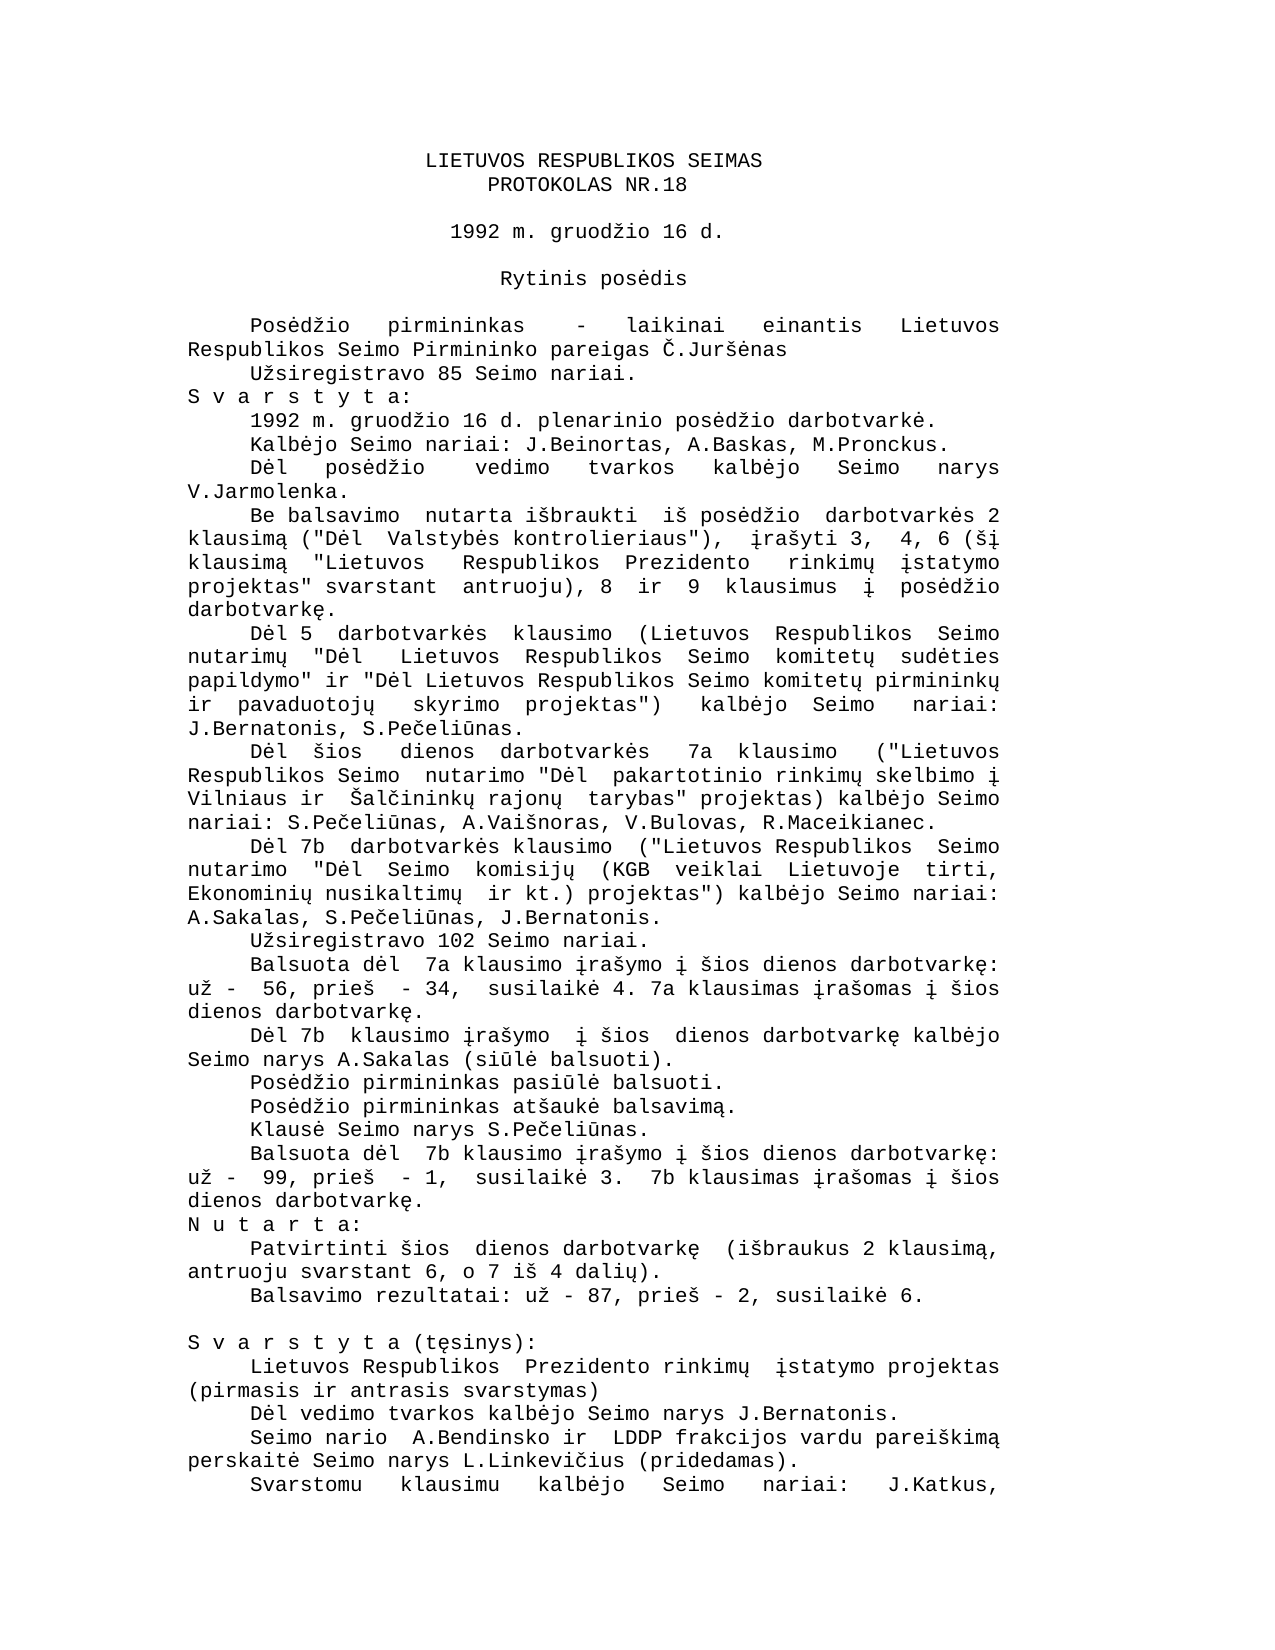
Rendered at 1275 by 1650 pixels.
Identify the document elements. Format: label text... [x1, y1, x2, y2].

text Patvirtinti šios dienos darbotvarkę (išbraukus 2 klausimą, [187, 1238, 1087, 1261]
text Dėl šios dienos darbotvarkės 7a klausimo ("Lietuvos [187, 741, 1087, 765]
text Rytinis posėdis [187, 268, 1087, 292]
text Svarstomu klausimu kalbėjo Seimo nariai: J.Katkus, [187, 1474, 1087, 1498]
text Klausė Seimo narys S.Pečeliūnas. [187, 1119, 1087, 1143]
text Dėl posėdžio vedimo tvarkos kalbėjo Seimo narys [187, 457, 1087, 481]
text Užsiregistravo 102 Seimo nariai. [187, 930, 1087, 954]
text (pirmasis ir antrasis svarstymas) [187, 1379, 1087, 1403]
text N u t a r t a: [187, 1214, 1087, 1238]
text Posėdžio pirmininkas atšaukė balsavimą. [187, 1096, 1087, 1119]
text dienos darbotvarkę. [187, 1001, 1087, 1025]
text Respublikos Seimo nutarimo "Dėl pakartotinio rinkimų skelbimo į [187, 765, 1087, 788]
text Posėdžio pirmininkas - laikinai einantis Lietuvos [187, 316, 1087, 339]
text Dėl 5 darbotvarkės klausimo (Lietuvos Respublikos Seimo [187, 623, 1087, 647]
text S v a r s t y t a: [187, 386, 1087, 410]
text Balsavimo rezultatai: už - 87, prieš - 2, susilaikė 6. [187, 1285, 1087, 1309]
text perskaitė Seimo narys L.Linkevičius (pridedamas). [187, 1451, 1087, 1474]
text antruoju svarstant 6, o 7 iš 4 dalių). [187, 1261, 1087, 1285]
text Be balsavimo nutarta išbraukti iš posėdžio darbotvarkės 2 [187, 505, 1087, 528]
text Lietuvos Respublikos Prezidento rinkimų įstatymo projektas [187, 1356, 1087, 1379]
text LIETUVOS RESPUBLIKOS SEIMAS [187, 150, 1087, 174]
text 1992 m. gruodžio 16 d. [187, 221, 1087, 244]
text V.Jarmolenka. [187, 481, 1087, 505]
text ir pavaduotojų skyrimo projektas") kalbėjo Seimo nariai: [187, 694, 1087, 717]
text nutarimo "Dėl Seimo komisijų (KGB veiklai Lietuvoje tirti, [187, 859, 1087, 883]
text nutarimų "Dėl Lietuvos Respublikos Seimo komitetų sudėties [187, 647, 1087, 670]
text Ekonominių nusikaltimų ir kt.) projektas") kalbėjo Seimo nariai: [187, 883, 1087, 907]
text Seimo narys A.Sakalas (siūlė balsuoti). [187, 1048, 1087, 1072]
text darbotvarkę. [187, 599, 1087, 623]
text projektas" svarstant antruoju), 8 ir 9 klausimus į posėdžio [187, 576, 1087, 599]
text PROTOKOLAS NR.18 [187, 174, 1087, 197]
text Vilniaus ir Šalčininkų rajonų tarybas" projektas) kalbėjo Seimo [187, 788, 1087, 812]
text J.Bernatonis, S.Pečeliūnas. [187, 717, 1087, 741]
text Dėl vedimo tvarkos kalbėjo Seimo narys J.Bernatonis. [187, 1403, 1087, 1427]
text Dėl 7b darbotvarkės klausimo ("Lietuvos Respublikos Seimo [187, 836, 1087, 859]
text dienos darbotvarkę. [187, 1190, 1087, 1214]
text S v a r s t y t a (tęsinys): [187, 1332, 1087, 1356]
text papildymo" ir "Dėl Lietuvos Respublikos Seimo komitetų pirmininkų [187, 670, 1087, 694]
text Kalbėjo Seimo nariai: J.Beinortas, A.Baskas, M.Pronckus. [187, 434, 1087, 457]
text Balsuota dėl 7b klausimo įrašymo į šios dienos darbotvarkę: [187, 1143, 1087, 1167]
text už - 99, prieš - 1, susilaikė 3. 7b klausimas įrašomas į šios [187, 1167, 1087, 1190]
text nariai: S.Pečeliūnas, A.Vaišnoras, V.Bulovas, R.Maceikianec. [187, 812, 1087, 836]
text Balsuota dėl 7a klausimo įrašymo į šios dienos darbotvarkę: [187, 954, 1087, 978]
text A.Sakalas, S.Pečeliūnas, J.Bernatonis. [187, 907, 1087, 930]
text 1992 m. gruodžio 16 d. plenarinio posėdžio darbotvarkė. [187, 410, 1087, 434]
text klausimą "Lietuvos Respublikos Prezidento rinkimų įstatymo [187, 552, 1087, 576]
text Posėdžio pirmininkas pasiūlė balsuoti. [187, 1072, 1087, 1096]
text Užsiregistravo 85 Seimo nariai. [187, 363, 1087, 386]
text Dėl 7b klausimo įrašymo į šios dienos darbotvarkę kalbėjo [187, 1025, 1087, 1048]
text Respublikos Seimo Pirmininko pareigas Č.Juršėnas [187, 339, 1087, 363]
text už - 56, prieš - 34, susilaikė 4. 7a klausimas įrašomas į šios [187, 978, 1087, 1001]
text Seimo nario A.Bendinsko ir LDDP frakcijos vardu pareiškimą [187, 1427, 1087, 1451]
text klausimą ("Dėl Valstybės kontrolieriaus"), įrašyti 3, 4, 6 (šį [187, 528, 1087, 552]
